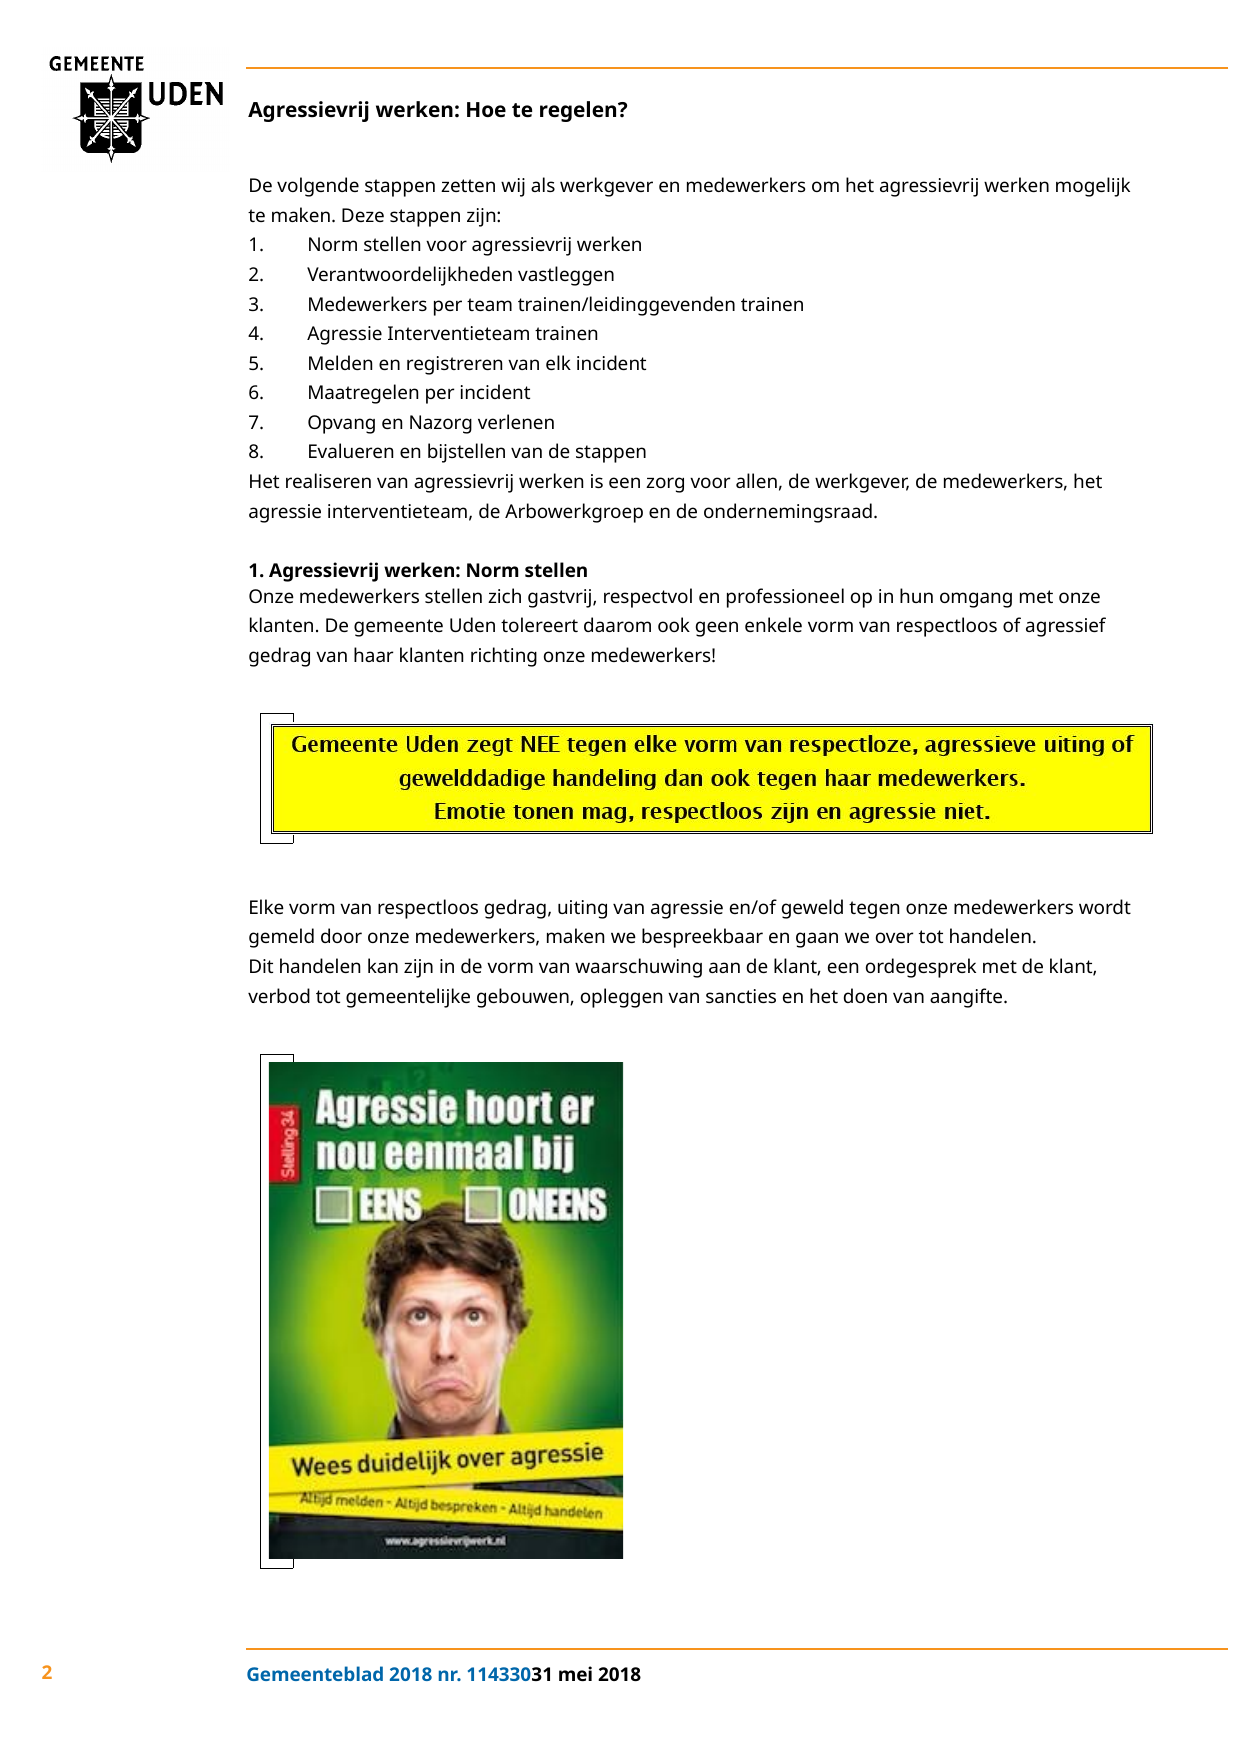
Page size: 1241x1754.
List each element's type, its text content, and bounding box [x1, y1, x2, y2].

text De volgende stappen zetten wij als werkgever en medewerkers om het agressievrij werken mogelijk te maken. Deze stappen zijn: [248, 172, 1152, 228]
picture [268, 722, 1155, 835]
list Medewerkers per team trainen/leidinggevenden trainen [248, 291, 1152, 317]
list Norm stellen voor agressievrij werken [248, 232, 1152, 257]
picture [268, 1062, 624, 1559]
list Evalueren en bijstellen van de stappen [248, 439, 1152, 464]
text Elke vorm van respectloos gedrag, uiting van agressie en/of geweld tegen onze medewerkers wordt gemeld door onze medewerkers, maken we bespreekbaar en gaan we over tot handelen. [248, 894, 1152, 949]
list Maatregelen per incident [248, 379, 1152, 405]
list Melden en registreren van elk incident [248, 350, 1152, 376]
text Het realiseren van agressievrij werken is een zorg voor allen, de werkgever, de medewerkers, het agressie interventieteam, de Arbowerkgroep en de ondernemingsraad. [248, 468, 1152, 524]
text 1. Agressievrij werken: Norm stellen [248, 557, 1152, 583]
text Dit handelen kan zijn in de vorm van waarschuwing aan de klant, een ordegesprek met de klant, verbod tot gemeentelijke gebouwen, opleggen van sancties en het doen van aangifte. [248, 953, 1152, 1008]
picture [41, 47, 231, 172]
text Agressievrij werken: Hoe te regelen? [248, 95, 1152, 123]
list Opvang en Nazorg verlenen [248, 409, 1152, 435]
text Onze medewerkers stellen zich gastvrij, respectvol en professioneel op in hun omgang met onze klanten. De gemeente Uden tolereert daarom ook geen enkele vorm van respectloos of agressief gedrag van haar klanten richting onze medewerkers! [248, 583, 1152, 668]
list Verantwoordelijkheden vastleggen [248, 261, 1152, 287]
list Agressie Interventieteam trainen [248, 320, 1152, 346]
